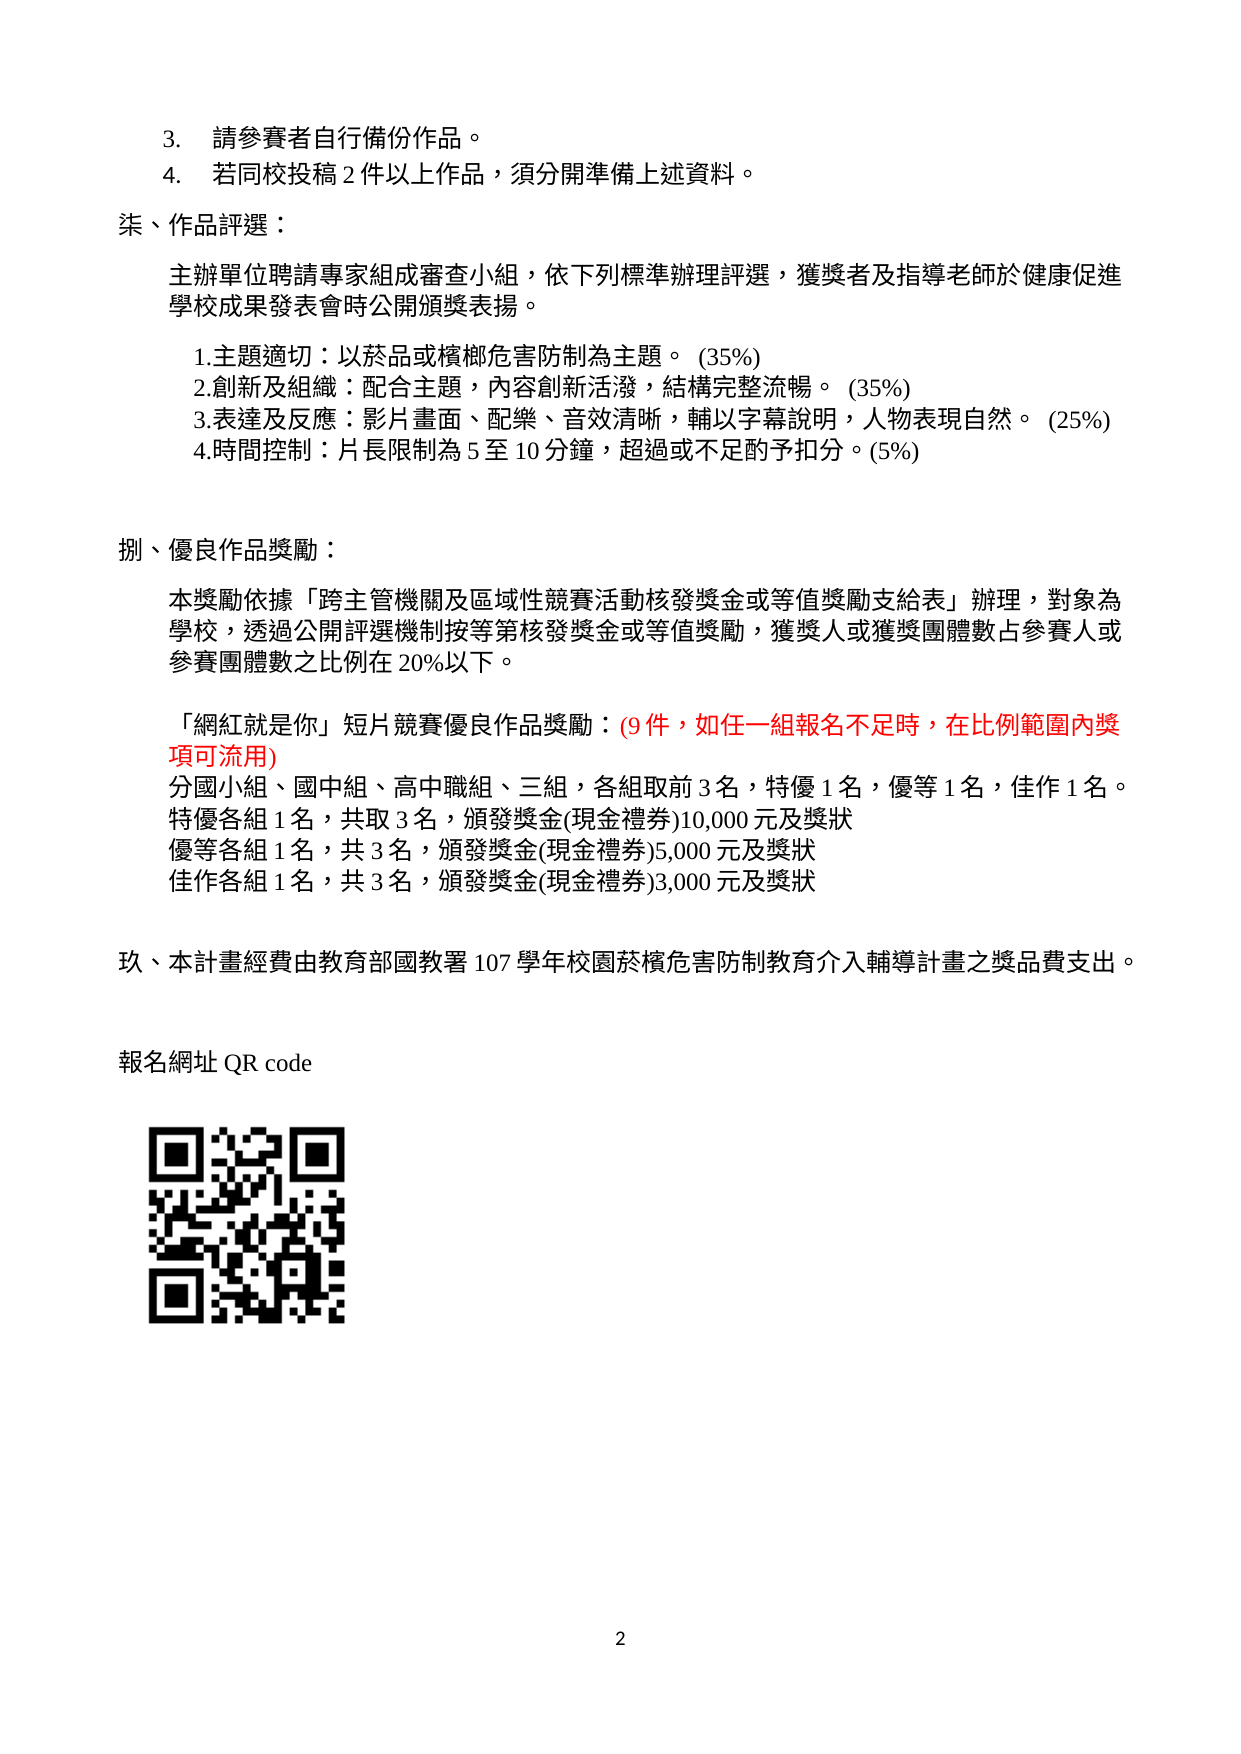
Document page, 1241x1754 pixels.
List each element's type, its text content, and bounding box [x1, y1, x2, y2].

text 分國小組、國中組、高中職組、三組，各組取前3名，特優1名，優等1名，佳作1名。 [168, 772, 1122, 803]
text 3.表達及反應：影片畫面、配樂、音效清晰，輔以字幕說明，人物表現自然。 (25%) [193, 403, 1122, 434]
list 作品評選： [118, 209, 1122, 241]
text 優等各組1名，共3名，頒發獎金(現金禮券)5,000元及獎狀 [168, 834, 1122, 866]
list 優良作品獎勵： [118, 534, 1122, 566]
text 「網紅就是你」短片競賽優良作品獎勵：(9件，如任一組報名不足時，在比例範圍內獎項可流用) [168, 709, 1122, 772]
list 若同校投稿2件以上作品，須分開準備上述資料。 [162, 154, 1122, 191]
picture [118, 1096, 376, 1355]
text 主辦單位聘請專家組成審查小組，依下列標準辦理評選，獲獎者及指導老師於健康促進學校成果發表會時公開頒獎表揚。 [168, 259, 1122, 322]
list 本計畫經費由教育部國教署107學年校園菸檳危害防制教育介入輔導計畫之獎品費支出。 [118, 947, 1122, 978]
text 1.主題適切：以菸品或檳榔危害防制為主題。 (35%) 2.創新及組織：配合主題，內容創新活潑，結構完整流暢。 (35%) [193, 341, 1122, 403]
text 報名網址 QR code [118, 1047, 1122, 1078]
text 4.時間控制：片長限制為5至10分鐘，超過或不足酌予扣分。(5%) [193, 434, 1122, 466]
text 佳作各組1名，共3名，頒發獎金(現金禮券)3,000元及獎狀 [168, 866, 1122, 897]
text 特優各組1名，共取3名，頒發獎金(現金禮券)10,000元及獎狀 [168, 803, 1122, 834]
list 請參賽者自行備份作品。 [162, 118, 1122, 154]
text 本獎勵依據「跨主管機關及區域性競賽活動核發獎金或等值獎勵支給表」辦理，對象為學校，透過公開評選機制按等第核發獎金或等值獎勵，獲獎人或獲獎團體數占參賽人或參賽團體數之比例在20%以下。 [168, 584, 1122, 678]
